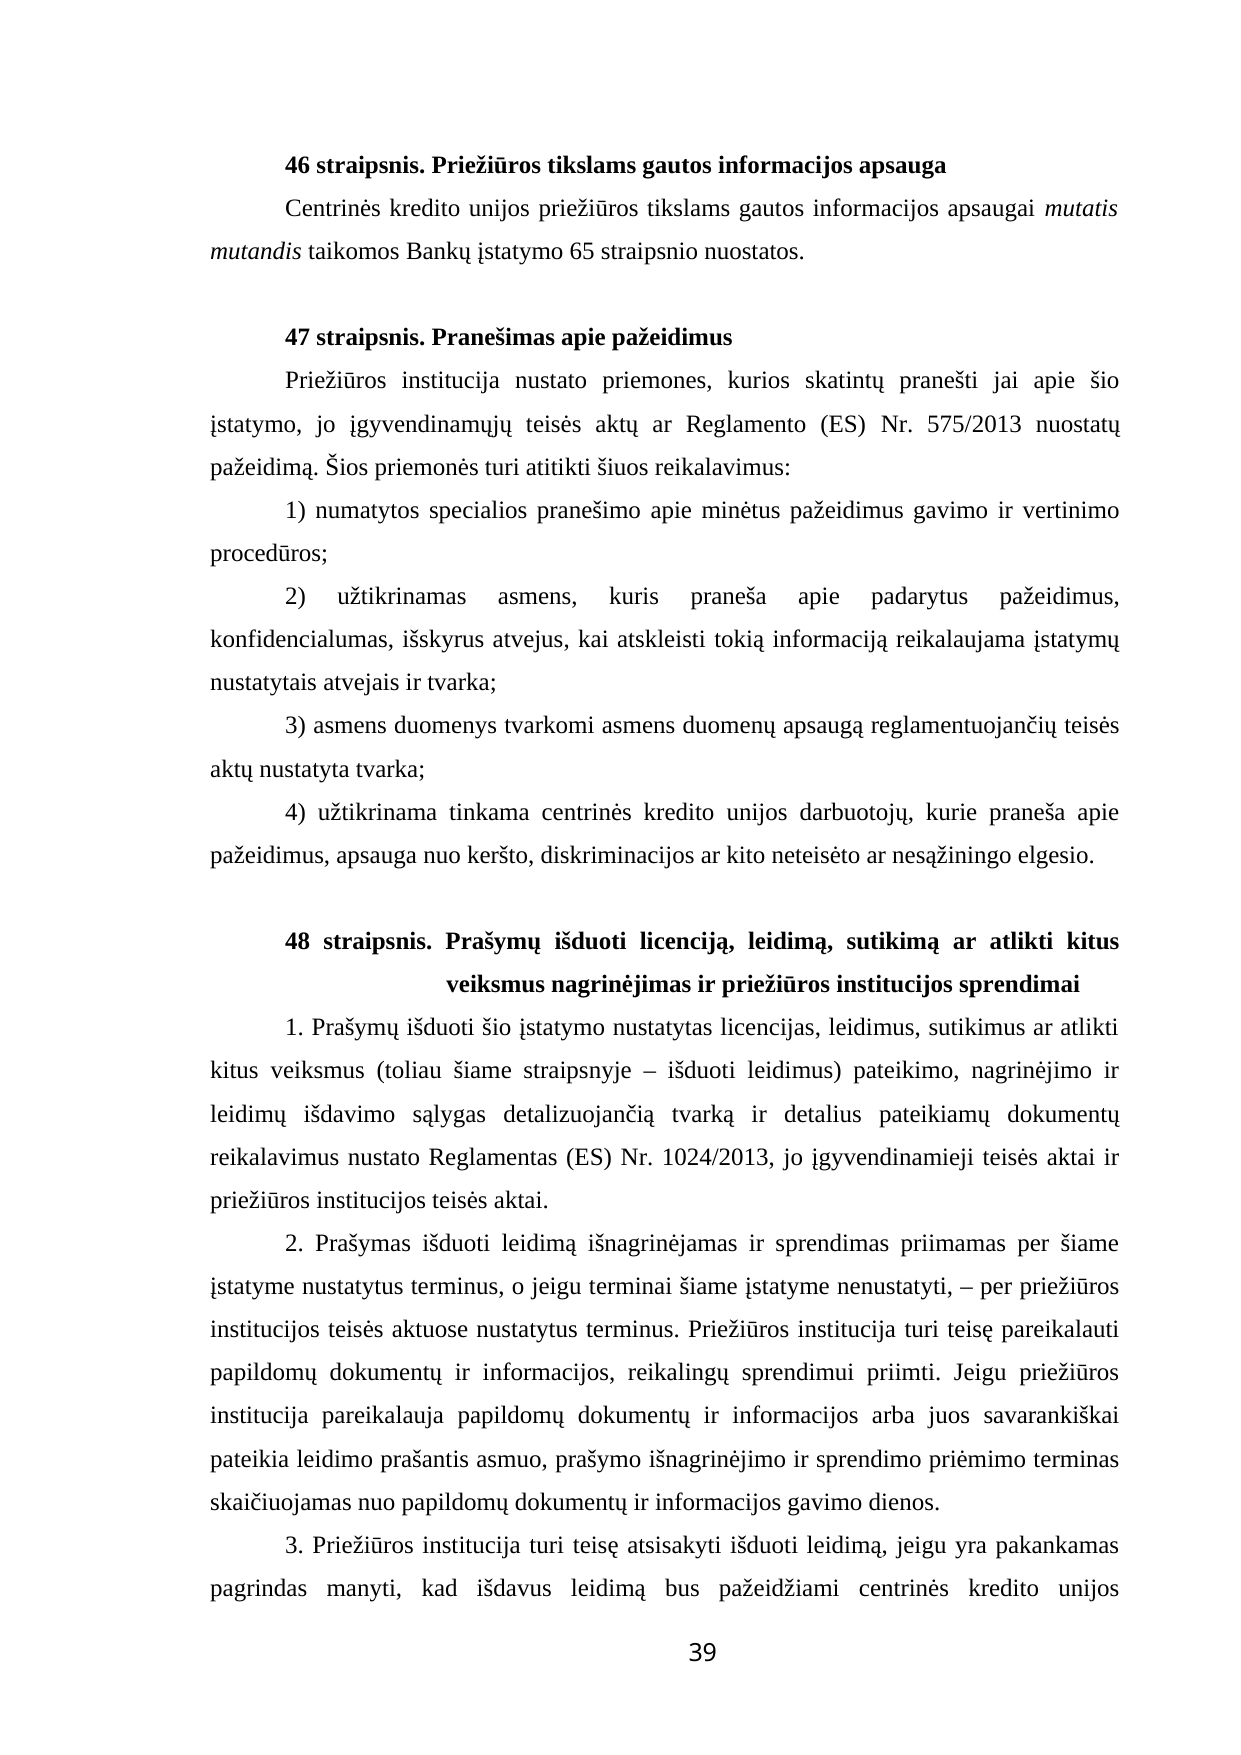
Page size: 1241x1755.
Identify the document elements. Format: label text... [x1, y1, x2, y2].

text 1) numatytos specialios pranešimo apie minėtus pažeidimus gavimo ir vertinimo procedūros; [210, 495, 1120, 567]
text Centrinės kredito unijos priežiūros tikslams gautos informacijos apsaugai mutatis mutandis taikomos Bankų įstatymo 65 straipsnio nuostatos. [210, 193, 1120, 265]
text 3) asmens duomenys tvarkomi asmens duomenų apsaugą reglamentuojančių teisės aktų nustatyta tvarka; [210, 711, 1120, 782]
text 4) užtikrinama tinkama centrinės kredito unijos darbuotojų, kurie praneša apie pažeidimus, apsauga nuo keršto, diskriminacijos ar kito neteisėto ar nesąžiningo elgesio. [210, 797, 1120, 869]
text 47 straipsnis. Pranešimas apie pažeidimus [210, 322, 1120, 351]
text Priežiūros institucija nustato priemones, kurios skatintų pranešti jai apie šio įstatymo, jo įgyvendinamųjų teisės aktų ar Reglamento (ES) Nr. 575/2013 nuostatų pažeidimą. Šios priemonės turi atitikti šiuos reikalavimus: [210, 366, 1120, 481]
text 2) užtikrinamas asmens, kuris praneša apie padarytus pažeidimus, konfidencialumas, išskyrus atvejus, kai atskleisti tokią informaciją reikalaujama įstatymų nustatytais atvejais ir tvarka; [210, 581, 1120, 696]
text 1. Prašymų išduoti šio įstatymo nustatytas licencijas, leidimus, sutikimus ar atlikti kitus veiksmus (toliau šiame straipsnyje – išduoti leidimus) pateikimo, nagrinėjimo ir leidimų išdavimo sąlygas detalizuojančią tvarką ir detalius pateikiamų dokumentų reikalavimus nustato Reglamentas (ES) Nr. 1024/2013, jo įgyvendinamieji teisės aktai ir priežiūros institucijos teisės aktai. [210, 1012, 1120, 1214]
text 3. Priežiūros institucija turi teisę atsisakyti išduoti leidimą, jeigu yra pakankamas pagrindas manyti, kad išdavus leidimą bus pažeidžiami centrinės kredito unijos [210, 1530, 1120, 1602]
text 48 straipsnis. Prašymų išduoti licenciją, leidimą, sutikimą ar atlikti kitus veiksmus nagrinėjimas ir priežiūros institucijos sprendimai [285, 926, 1120, 998]
text 46 straipsnis. Priežiūros tikslams gautos informacijos apsauga [210, 150, 1120, 179]
text 2. Prašymas išduoti leidimą išnagrinėjamas ir sprendimas priimamas per šiame įstatyme nustatytus terminus, o jeigu terminai šiame įstatyme nenustatyti, – per priežiūros institucijos teisės aktuose nustatytus terminus. Priežiūros institucija turi teisę pareikalauti papildomų dokumentų ir informacijos, reikalingų sprendimui priimti. Jeigu priežiūros institucija pareikalauja papildomų dokumentų ir informacijos arba juos savarankiškai pateikia leidimo prašantis asmuo, prašymo išnagrinėjimo ir sprendimo priėmimo terminas skaičiuojamas nuo papildomų dokumentų ir informacijos gavimo dienos. [210, 1228, 1120, 1516]
